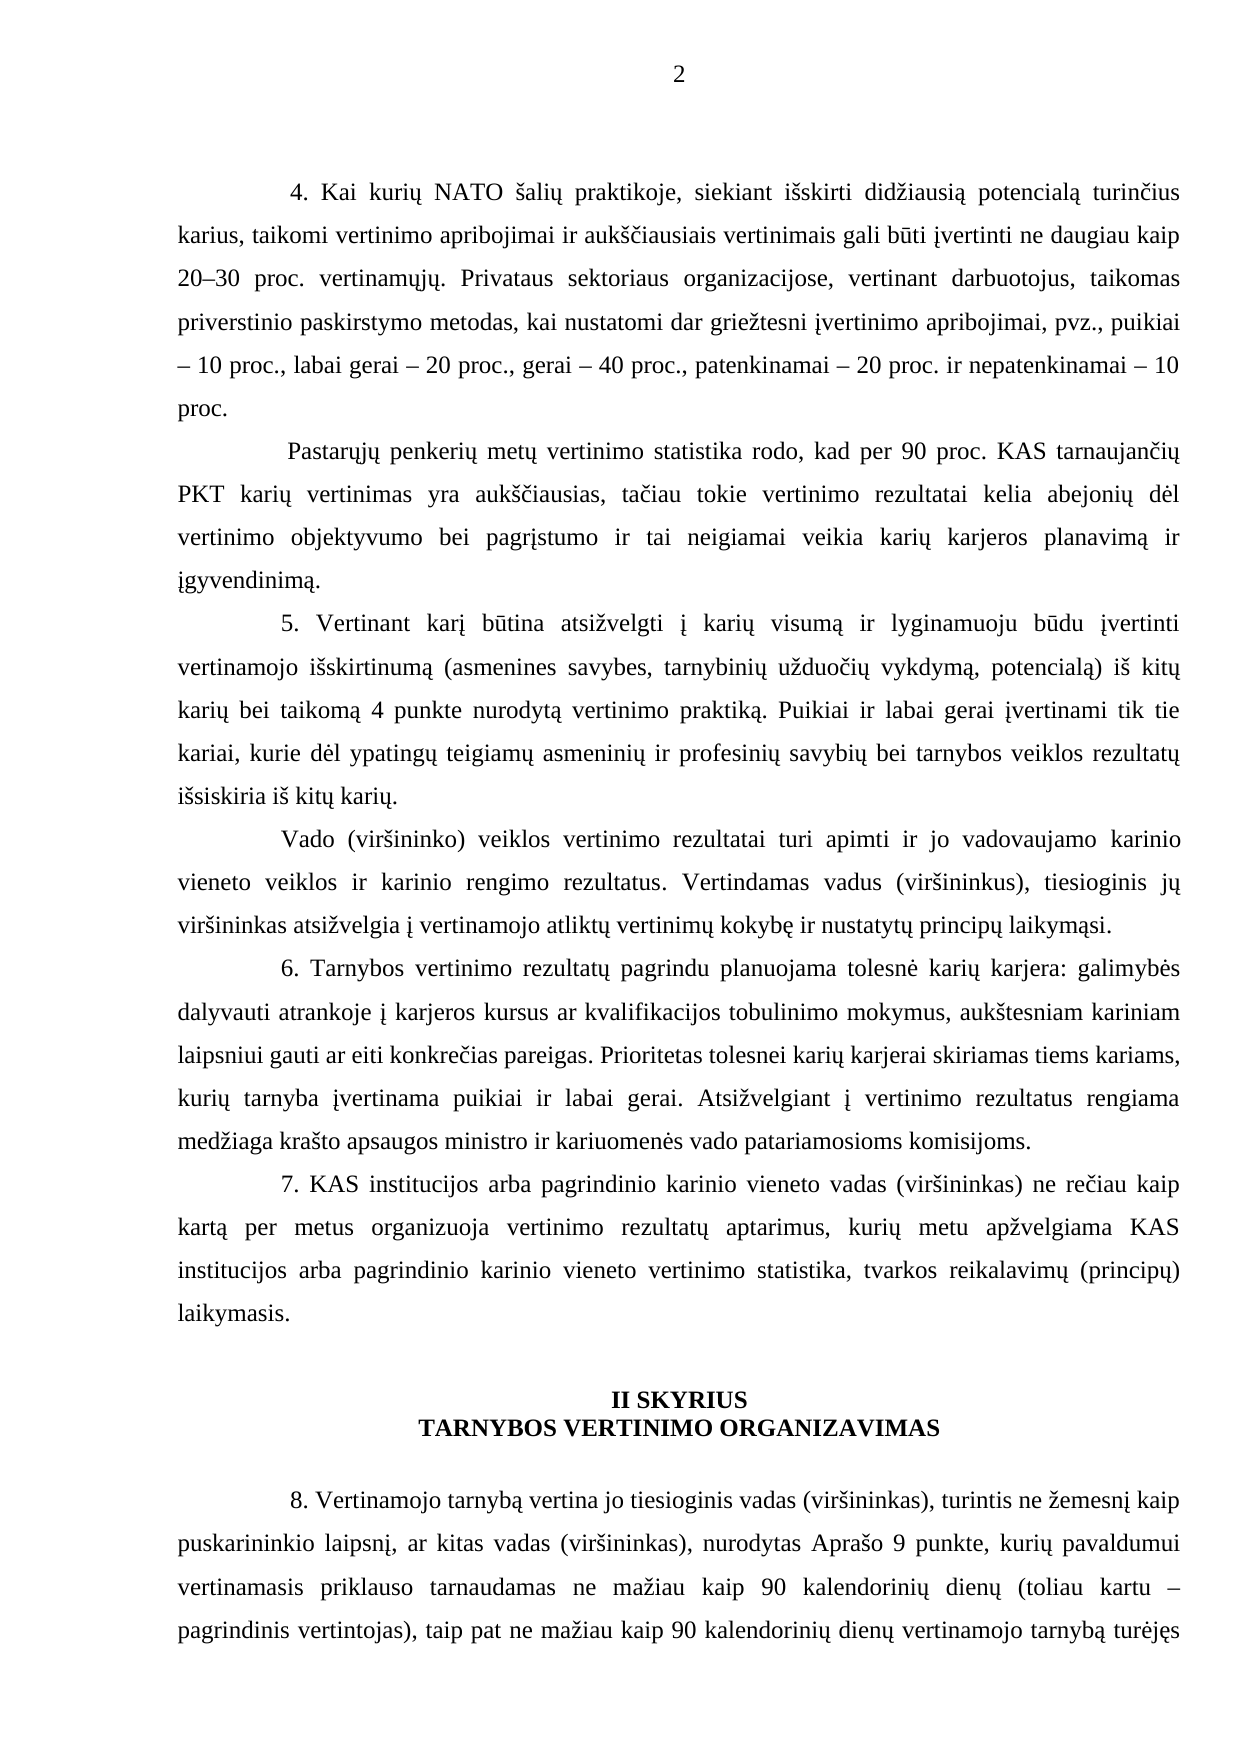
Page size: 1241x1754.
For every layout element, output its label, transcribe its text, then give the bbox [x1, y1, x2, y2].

text TARNYBOS VERTINIMO ORGANIZAVIMAS [177, 1413, 1181, 1442]
text 8. Vertinamojo tarnybą vertina jo tiesioginis vadas (viršininkas), turintis ne žemesnį kaip puskarininkio laipsnį, ar kitas vadas (viršininkas), nurodytas Aprašo 9 punkte, kurių pavaldumui vertinamasis priklauso tarnaudamas ne mažiau kaip 90 kalendorinių dienų (toliau kartu – pagrindinis vertintojas), taip pat ne mažiau kaip 90 kalendorinių dienų vertinamojo tarnybą turėjęs [177, 1485, 1181, 1643]
text Pastarųjų penkerių metų vertinimo statistika rodo, kad per 90 proc. KAS tarnaujančių PKT karių vertinimas yra aukščiausias, tačiau tokie vertinimo rezultatai kelia abejonių dėl vertinimo objektyvumo bei pagrįstumo ir tai neigiamai veikia karių karjeros planavimą ir įgyvendinimą. [177, 436, 1181, 594]
text 4. Kai kurių NATO šalių praktikoje, siekiant išskirti didžiausią potencialą turinčius karius, taikomi vertinimo apribojimai ir aukščiausiais vertinimais gali būti įvertinti ne daugiau kaip 20–30 proc. vertinamųjų. Privataus sektoriaus organizacijose, vertinant darbuotojus, taikomas priverstinio paskirstymo metodas, kai nustatomi dar griežtesni įvertinimo apribojimai, pvz., puikiai – 10 proc., labai gerai – 20 proc., gerai – 40 proc., patenkinamai – 20 proc. ir nepatenkinamai – 10 proc. [177, 177, 1181, 422]
text II SKYRIUS [177, 1385, 1181, 1413]
text Vado (viršininko) veiklos vertinimo rezultatai turi apimti ir jo vadovaujamo karinio vieneto veiklos ir karinio rengimo rezultatus. Vertindamas vadus (viršininkus), tiesioginis jų viršininkas atsižvelgia į vertinamojo atliktų vertinimų kokybę ir nustatytų principų laikymąsi. [177, 824, 1181, 939]
text 7. KAS institucijos arba pagrindinio karinio vieneto vadas (viršininkas) ne rečiau kaip kartą per metus organizuoja vertinimo rezultatų aptarimus, kurių metu apžvelgiama KAS institucijos arba pagrindinio karinio vieneto vertinimo statistika, tvarkos reikalavimų (principų) laikymasis. [177, 1169, 1181, 1327]
text 5. Vertinant karį būtina atsižvelgti į karių visumą ir lyginamuoju būdu įvertinti vertinamojo išskirtinumą (asmenines savybes, tarnybinių užduočių vykdymą, potencialą) iš kitų karių bei taikomą 4 punkte nurodytą vertinimo praktiką. Puikiai ir labai gerai įvertinami tik tie kariai, kurie dėl ypatingų teigiamų asmeninių ir profesinių savybių bei tarnybos veiklos rezultatų išsiskiria iš kitų karių. [177, 608, 1181, 810]
text 6. Tarnybos vertinimo rezultatų pagrindu planuojama tolesnė karių karjera: galimybės dalyvauti atrankoje į karjeros kursus ar kvalifikacijos tobulinimo mokymus, aukštesniam kariniam laipsniui gauti ar eiti konkrečias pareigas. Prioritetas tolesnei karių karjerai skiriamas tiems kariams, kurių tarnyba įvertinama puikiai ir labai gerai. Atsižvelgiant į vertinimo rezultatus rengiama medžiaga krašto apsaugos ministro ir kariuomenės vado patariamosioms komisijoms. [177, 953, 1181, 1155]
